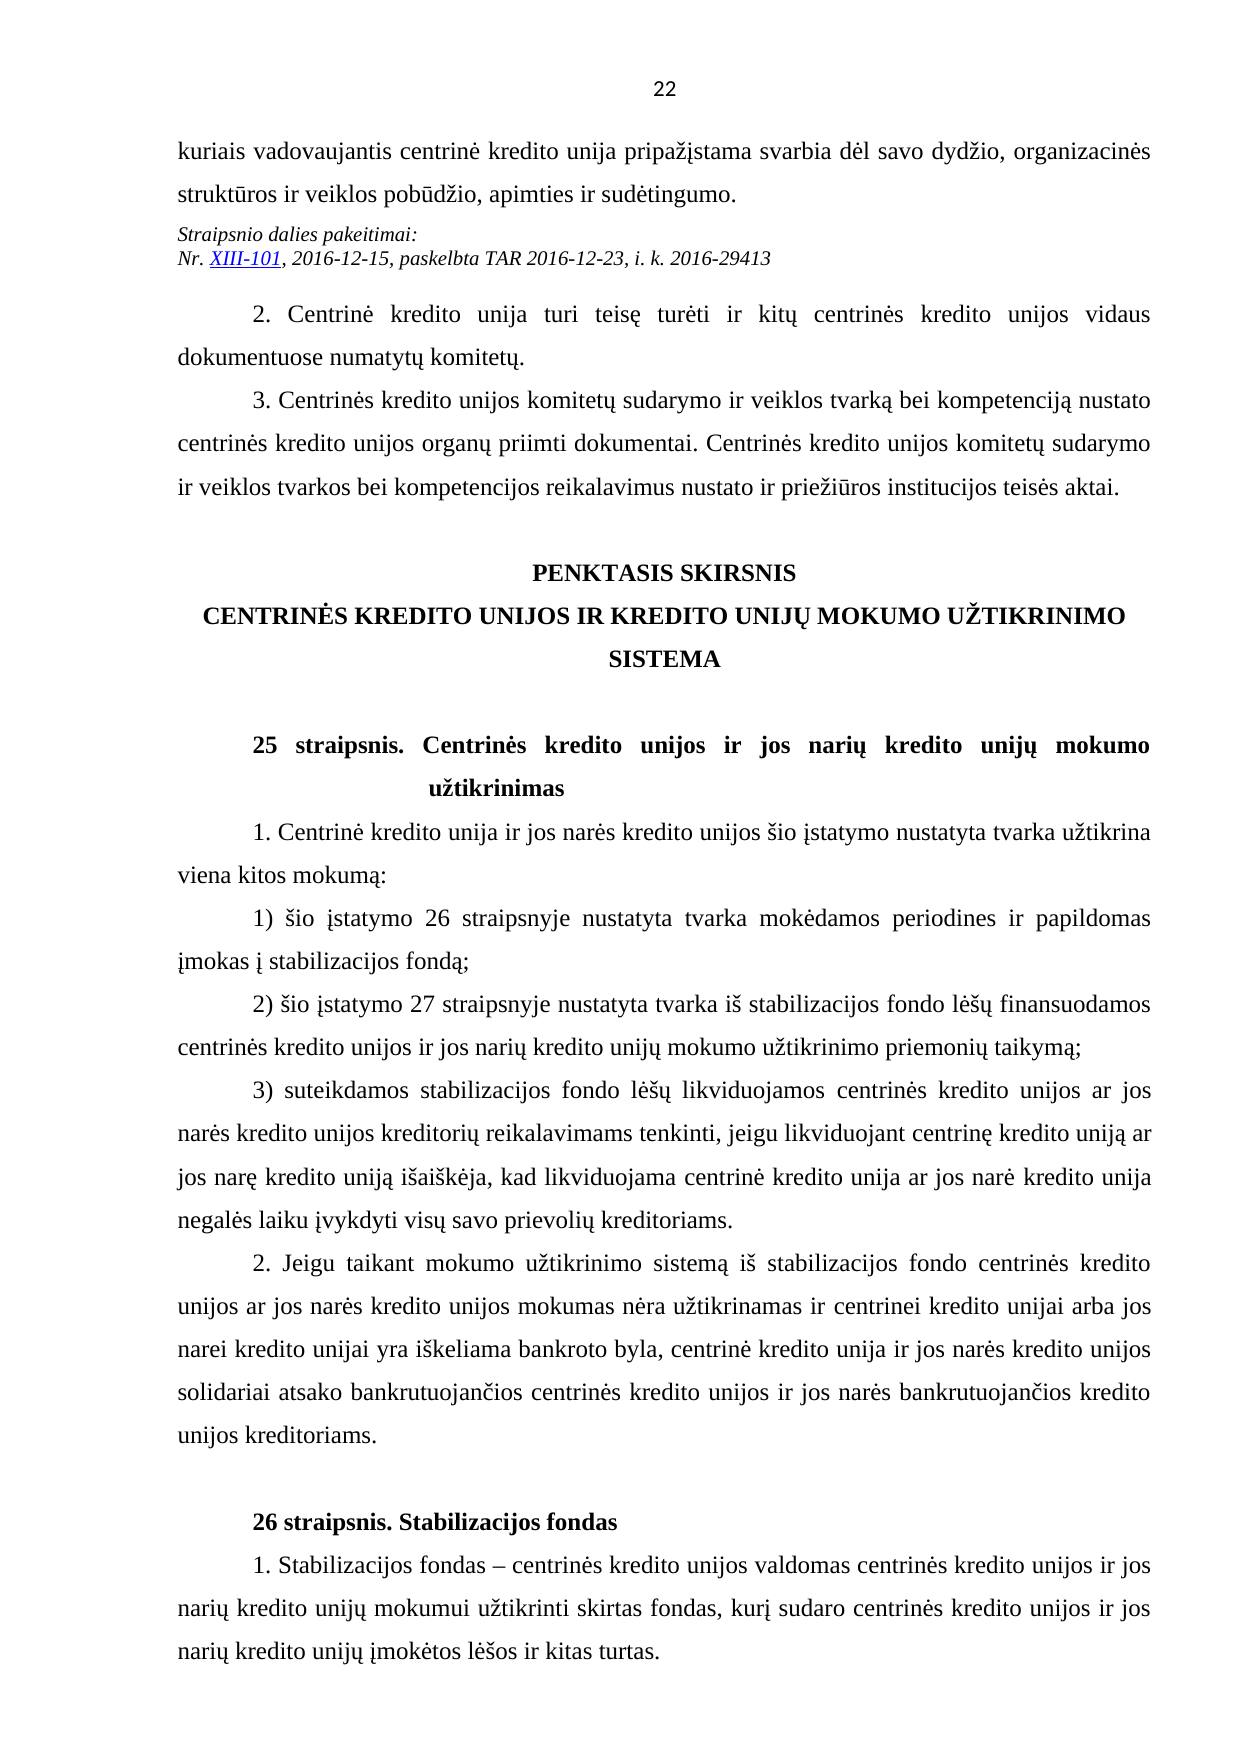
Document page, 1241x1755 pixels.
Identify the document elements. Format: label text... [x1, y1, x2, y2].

text 25 straipsnis. Centrinės kredito unijos ir jos narių kredito unijų mokumo užtikrinimas [252, 730, 1152, 802]
text 1. Stabilizacijos fondas – centrinės kredito unijos valdomas centrinės kredito unijos ir jos narių kredito unijų mokumui užtikrinti skirtas fondas, kurį sudaro centrinės kredito unijos ir jos narių kredito unijų įmokėtos lėšos ir kitas turtas. [177, 1550, 1152, 1665]
text PENKTASIS SKIRSNIS [177, 558, 1152, 587]
text 3. Centrinės kredito unijos komitetų sudarymo ir veiklos tvarką bei kompetenciją nustato centrinės kredito unijos organų priimti dokumentai. Centrinės kredito unijos komitetų sudarymo ir veiklos tvarkos bei kompetencijos reikalavimus nustato ir priežiūros institucijos teisės aktai. [177, 385, 1152, 500]
text 3) suteikdamos stabilizacijos fondo lėšų likviduojamos centrinės kredito unijos ar jos narės kredito unijos kreditorių reikalavimams tenkinti, jeigu likviduojant centrinę kredito uniją ar jos narę kredito uniją išaiškėja, kad likviduojama centrinė kredito unija ar jos narė kredito unija negalės laiku įvykdyti visų savo prievolių kreditoriams. [177, 1075, 1152, 1233]
text Nr. XIII-101, 2016-12-15, paskelbta TAR 2016-12-23, i. k. 2016-29413 [177, 246, 1152, 270]
text 26 straipsnis. Stabilizacijos fondas [177, 1507, 1152, 1535]
text kuriais vadovaujantis centrinė kredito unija pripažįstama svarbia dėl savo dydžio, organizacinės struktūros ir veiklos pobūdžio, apimties ir sudėtingumo. [177, 136, 1152, 208]
text Straipsnio dalies pakeitimai: [177, 222, 1152, 246]
text 1) šio įstatymo 26 straipsnyje nustatyta tvarka mokėdamos periodines ir papildomas įmokas į stabilizacijos fondą; [177, 903, 1152, 975]
text 2) šio įstatymo 27 straipsnyje nustatyta tvarka iš stabilizacijos fondo lėšų finansuodamos centrinės kredito unijos ir jos narių kredito unijų mokumo užtikrinimo priemonių taikymą; [177, 989, 1152, 1061]
text 2. Centrinė kredito unija turi teisę turėti ir kitų centrinės kredito unijos vidaus dokumentuose numatytų komitetų. [177, 299, 1152, 371]
text 1. Centrinė kredito unija ir jos narės kredito unijos šio įstatymo nustatyta tvarka užtikrina viena kitos mokumą: [177, 817, 1152, 888]
text CENTRINĖS KREDITO UNIJOS IR KREDITO UNIJŲ MOKUMO UŽTIKRINIMO SISTEMA [177, 601, 1152, 673]
text 2. Jeigu taikant mokumo užtikrinimo sistemą iš stabilizacijos fondo centrinės kredito unijos ar jos narės kredito unijos mokumas nėra užtikrinamas ir centrinei kredito unijai arba jos narei kredito unijai yra iškeliama bankroto byla, centrinė kredito unija ir jos narės kredito unijos solidariai atsako bankrutuojančios centrinės kredito unijos ir jos narės bankrutuojančios kredito unijos kreditoriams. [177, 1248, 1152, 1449]
